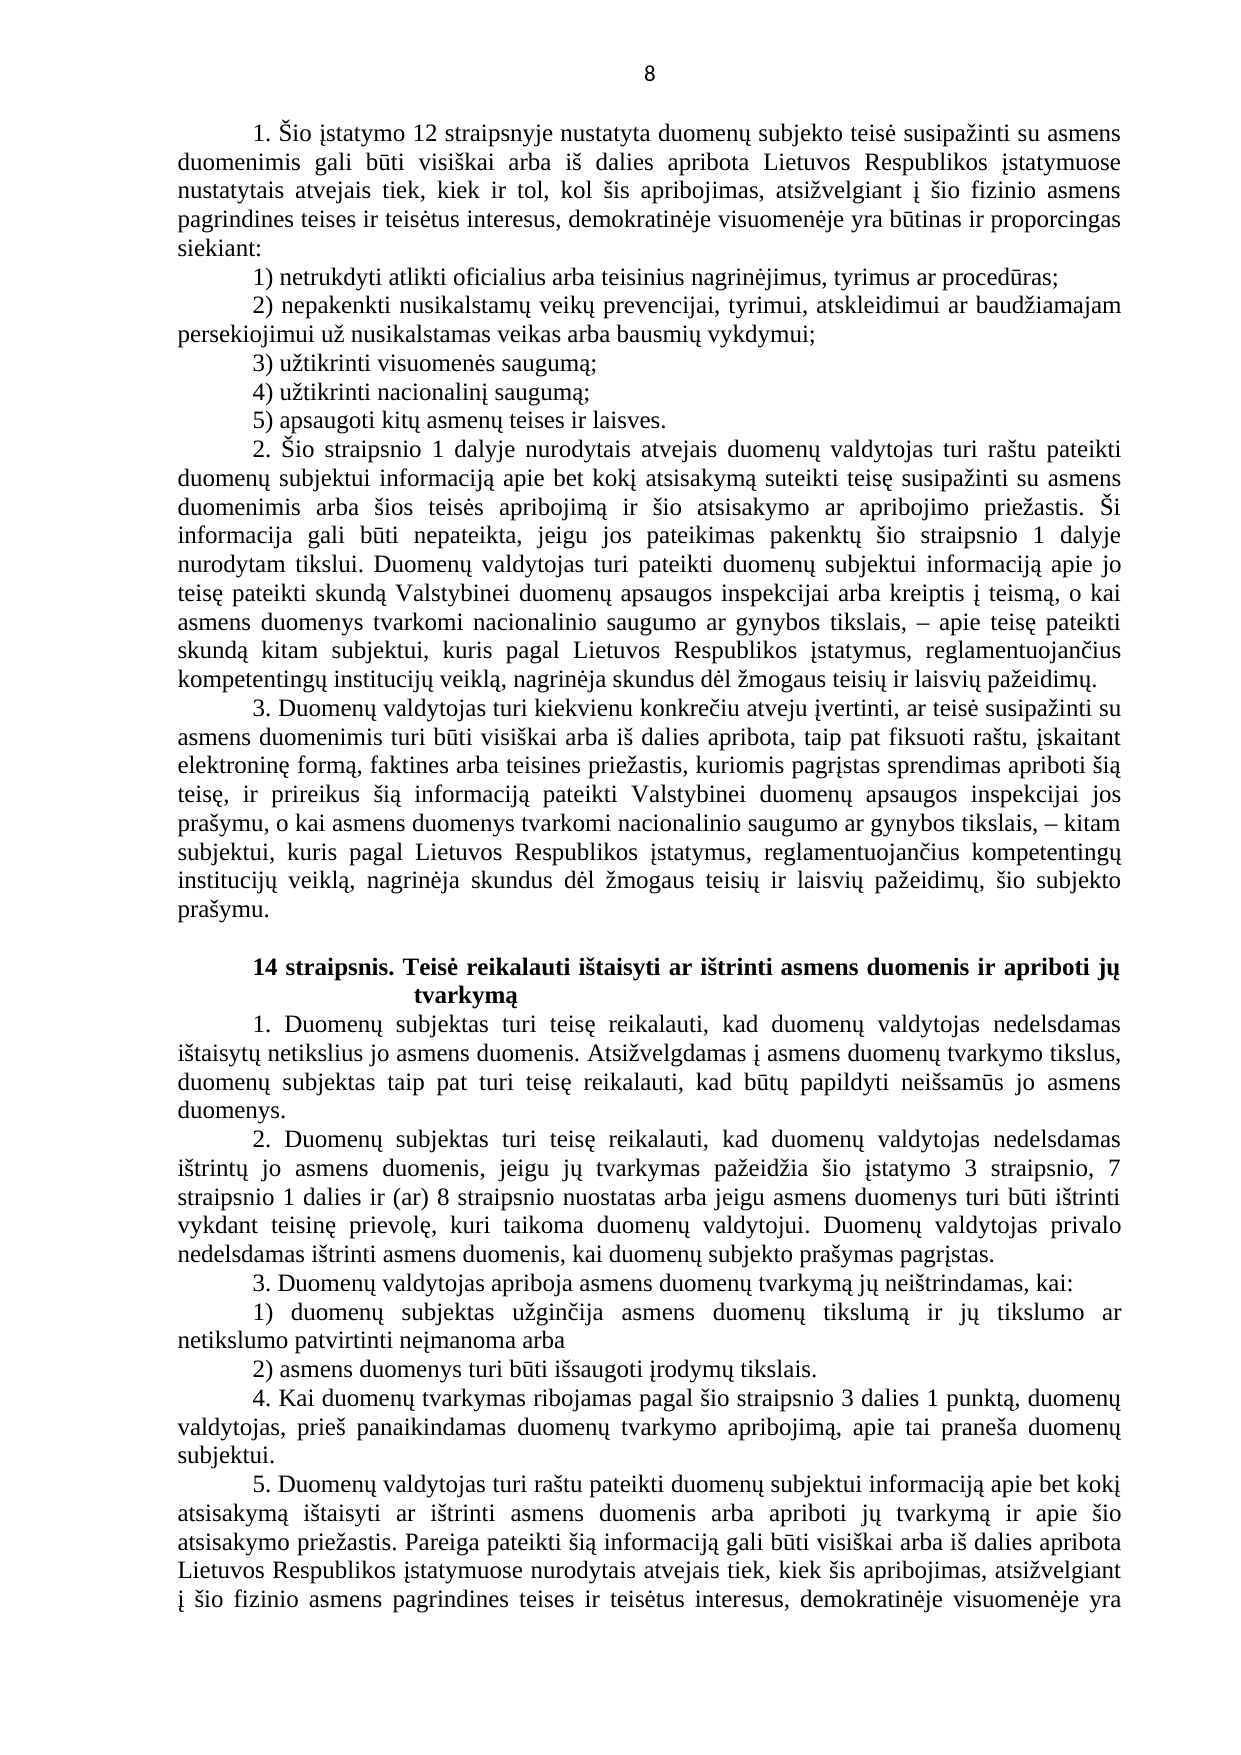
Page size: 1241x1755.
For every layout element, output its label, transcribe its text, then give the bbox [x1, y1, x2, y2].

text 5) apsaugoti kitų asmenų teises ir laisves. [177, 406, 1122, 434]
text 4. Kai duomenų tvarkymas ribojamas pagal šio straipsnio 3 dalies 1 punktą, duomenų valdytojas, prieš panaikindamas duomenų tvarkymo apribojimą, apie tai praneša duomenų subjektui. [177, 1383, 1122, 1469]
text 1) duomenų subjektas užginčija asmens duomenų tikslumą ir jų tikslumo ar netikslumo patvirtinti neįmanoma arba [177, 1297, 1122, 1354]
text 5. Duomenų valdytojas turi raštu pateikti duomenų subjektui informaciją apie bet kokį atsisakymą ištaisyti ar ištrinti asmens duomenis arba apriboti jų tvarkymą ir apie šio atsisakymo priežastis. Pareiga pateikti šią informaciją gali būti visiškai arba iš dalies apribota Lietuvos Respublikos įstatymuose nurodytais atvejais tiek, kiek šis apribojimas, atsižvelgiant į šio fizinio asmens pagrindines teises ir teisėtus interesus, demokratinėje visuomenėje yra [177, 1469, 1122, 1613]
text 2. Šio straipsnio 1 dalyje nurodytais atvejais duomenų valdytojas turi raštu pateikti duomenų subjektui informaciją apie bet kokį atsisakymą suteikti teisę susipažinti su asmens duomenimis arba šios teisės apribojimą ir šio atsisakymo ar apribojimo priežastis. Ši informacija gali būti nepateikta, jeigu jos pateikimas pakenktų šio straipsnio 1 dalyje nurodytam tikslui. Duomenų valdytojas turi pateikti duomenų subjektui informaciją apie jo teisę pateikti skundą Valstybinei duomenų apsaugos inspekcijai arba kreiptis į teismą, o kai asmens duomenys tvarkomi nacionalinio saugumo ar gynybos tikslais, – apie teisę pateikti skundą kitam subjektui, kuris pagal Lietuvos Respublikos įstatymus, reglamentuojančius kompetentingų institucijų veiklą, nagrinėja skundus dėl žmogaus teisių ir laisvių pažeidimų. [177, 434, 1122, 693]
text 2. Duomenų subjektas turi teisę reikalauti, kad duomenų valdytojas nedelsdamas ištrintų jo asmens duomenis, jeigu jų tvarkymas pažeidžia šio įstatymo 3 straipsnio, 7 straipsnio 1 dalies ir (ar) 8 straipsnio nuostatas arba jeigu asmens duomenys turi būti ištrinti vykdant teisinę prievolę, kuri taikoma duomenų valdytojui. Duomenų valdytojas privalo nedelsdamas ištrinti asmens duomenis, kai duomenų subjekto prašymas pagrįstas. [177, 1124, 1122, 1268]
text 2) asmens duomenys turi būti išsaugoti įrodymų tikslais. [177, 1354, 1122, 1383]
text 1) netrukdyti atlikti oficialius arba teisinius nagrinėjimus, tyrimus ar procedūras; [177, 262, 1122, 291]
text 3. Duomenų valdytojas apriboja asmens duomenų tvarkymą jų neištrindamas, kai: [177, 1268, 1122, 1297]
text 2) nepakenkti nusikalstamų veikų prevencijai, tyrimui, atskleidimui ar baudžiamajam persekiojimui už nusikalstamas veikas arba bausmių vykdymui; [177, 291, 1122, 348]
text 3) užtikrinti visuomenės saugumą; [177, 348, 1122, 377]
text 1. Duomenų subjektas turi teisę reikalauti, kad duomenų valdytojas nedelsdamas ištaisytų netikslius jo asmens duomenis. Atsižvelgdamas į asmens duomenų tvarkymo tikslus, duomenų subjektas taip pat turi teisę reikalauti, kad būtų papildyti neišsamūs jo asmens duomenys. [177, 1009, 1122, 1124]
text 4) užtikrinti nacionalinį saugumą; [177, 377, 1122, 406]
text 1. Šio įstatymo 12 straipsnyje nustatyta duomenų subjekto teisė susipažinti su asmens duomenimis gali būti visiškai arba iš dalies apribota Lietuvos Respublikos įstatymuose nustatytais atvejais tiek, kiek ir tol, kol šis apribojimas, atsižvelgiant į šio fizinio asmens pagrindines teises ir teisėtus interesus, demokratinėje visuomenėje yra būtinas ir proporcingas siekiant: [177, 118, 1122, 262]
text 3. Duomenų valdytojas turi kiekvienu konkrečiu atveju įvertinti, ar teisė susipažinti su asmens duomenimis turi būti visiškai arba iš dalies apribota, taip pat fiksuoti raštu, įskaitant elektroninę formą, faktines arba teisines priežastis, kuriomis pagrįstas sprendimas apriboti šią teisę, ir prireikus šią informaciją pateikti Valstybinei duomenų apsaugos inspekcijai jos prašymu, o kai asmens duomenys tvarkomi nacionalinio saugumo ar gynybos tikslais, – kitam subjektui, kuris pagal Lietuvos Respublikos įstatymus, reglamentuojančius kompetentingų institucijų veiklą, nagrinėja skundus dėl žmogaus teisių ir laisvių pažeidimų, šio subjekto prašymu. [177, 693, 1122, 923]
text 14 straipsnis. Teisė reikalauti ištaisyti ar ištrinti asmens duomenis ir apriboti jų tvarkymą [252, 952, 1122, 1009]
